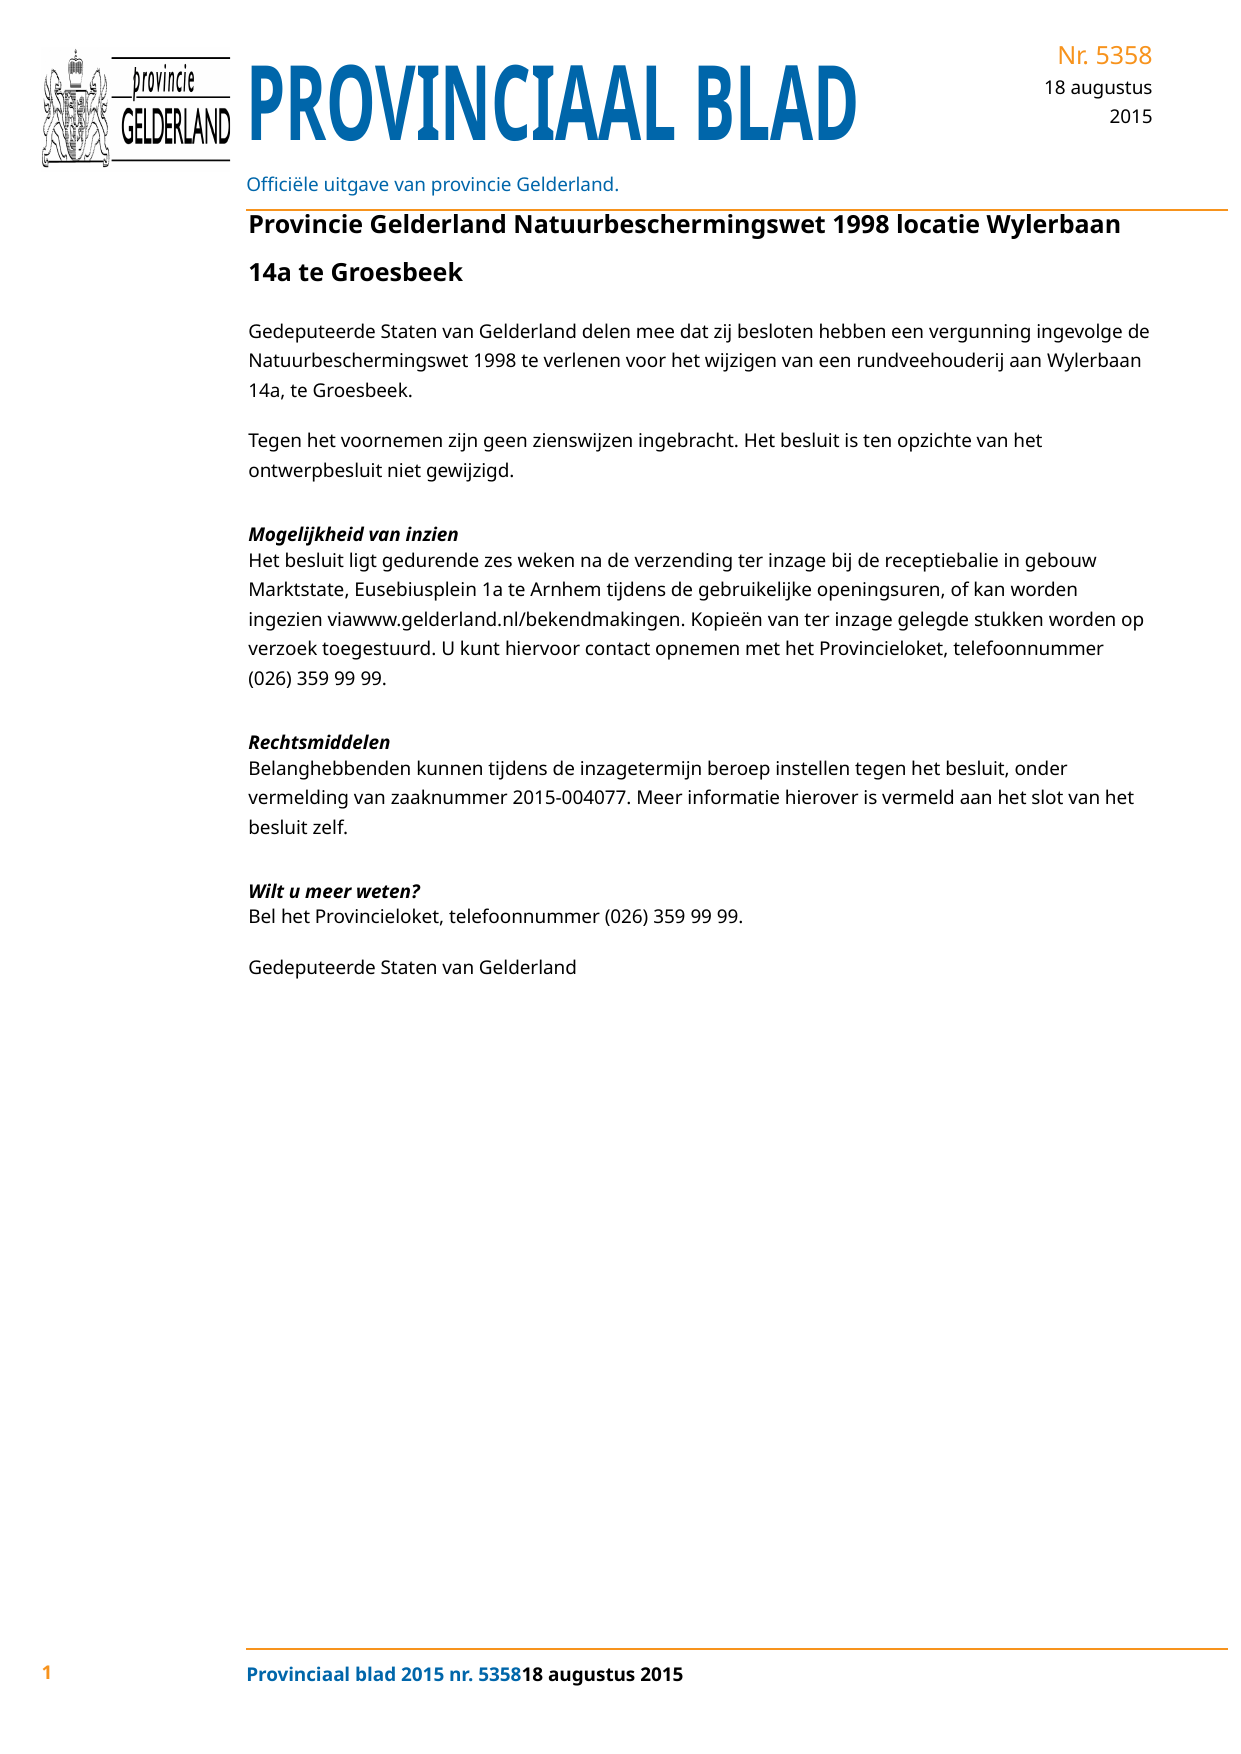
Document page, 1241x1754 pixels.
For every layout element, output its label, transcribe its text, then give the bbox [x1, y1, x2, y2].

text Provincie Gelderland Natuurbeschermingswet 1998 locatie Wylerbaan 14a te Groesbeek [248, 211, 1152, 288]
text Wilt u meer weten? [248, 878, 1152, 904]
text Het besluit ligt gedurende zes weken na de verzending ter inzage bij de receptiebalie in gebouw Marktstate, Eusebiusplein 1a te Arnhem tijdens de gebruikelijke openingsuren, of kan worden ingezien viawww.gelderland.nl/bekendmakingen. Kopieën van ter inzage gelegde stukken worden op verzoek toegestuurd. U kunt hiervoor contact opnemen met het Provincieloket, telefoonnummer (026) 359 99 99. [248, 547, 1152, 691]
picture [41, 47, 231, 172]
text Gedeputeerde Staten van Gelderland [248, 954, 1152, 980]
text Tegen het voornemen zijn geen zienswijzen ingebracht. Het besluit is ten opzichte van het ontwerpbesluit niet gewijzigd. [248, 427, 1152, 483]
text Gedeputeerde Staten van Gelderland delen mee dat zij besloten hebben een vergunning ingevolge de Natuurbeschermingswet 1998 te verlenen voor het wijzigen van een rundveehouderij aan Wylerbaan 14a, te Groesbeek. [248, 318, 1152, 403]
text Mogelijkheid van inzien [248, 521, 1152, 547]
text Bel het Provincieloket, telefoonnummer (026) 359 99 99. [248, 904, 1152, 929]
text Belanghebbenden kunnen tijdens de inzagetermijn beroep instellen tegen het besluit, onder vermelding van zaaknummer 2015-004077. Meer informatie hierover is vermeld aan het slot van het besluit zelf. [248, 755, 1152, 840]
text Rechtsmiddelen [248, 729, 1152, 755]
